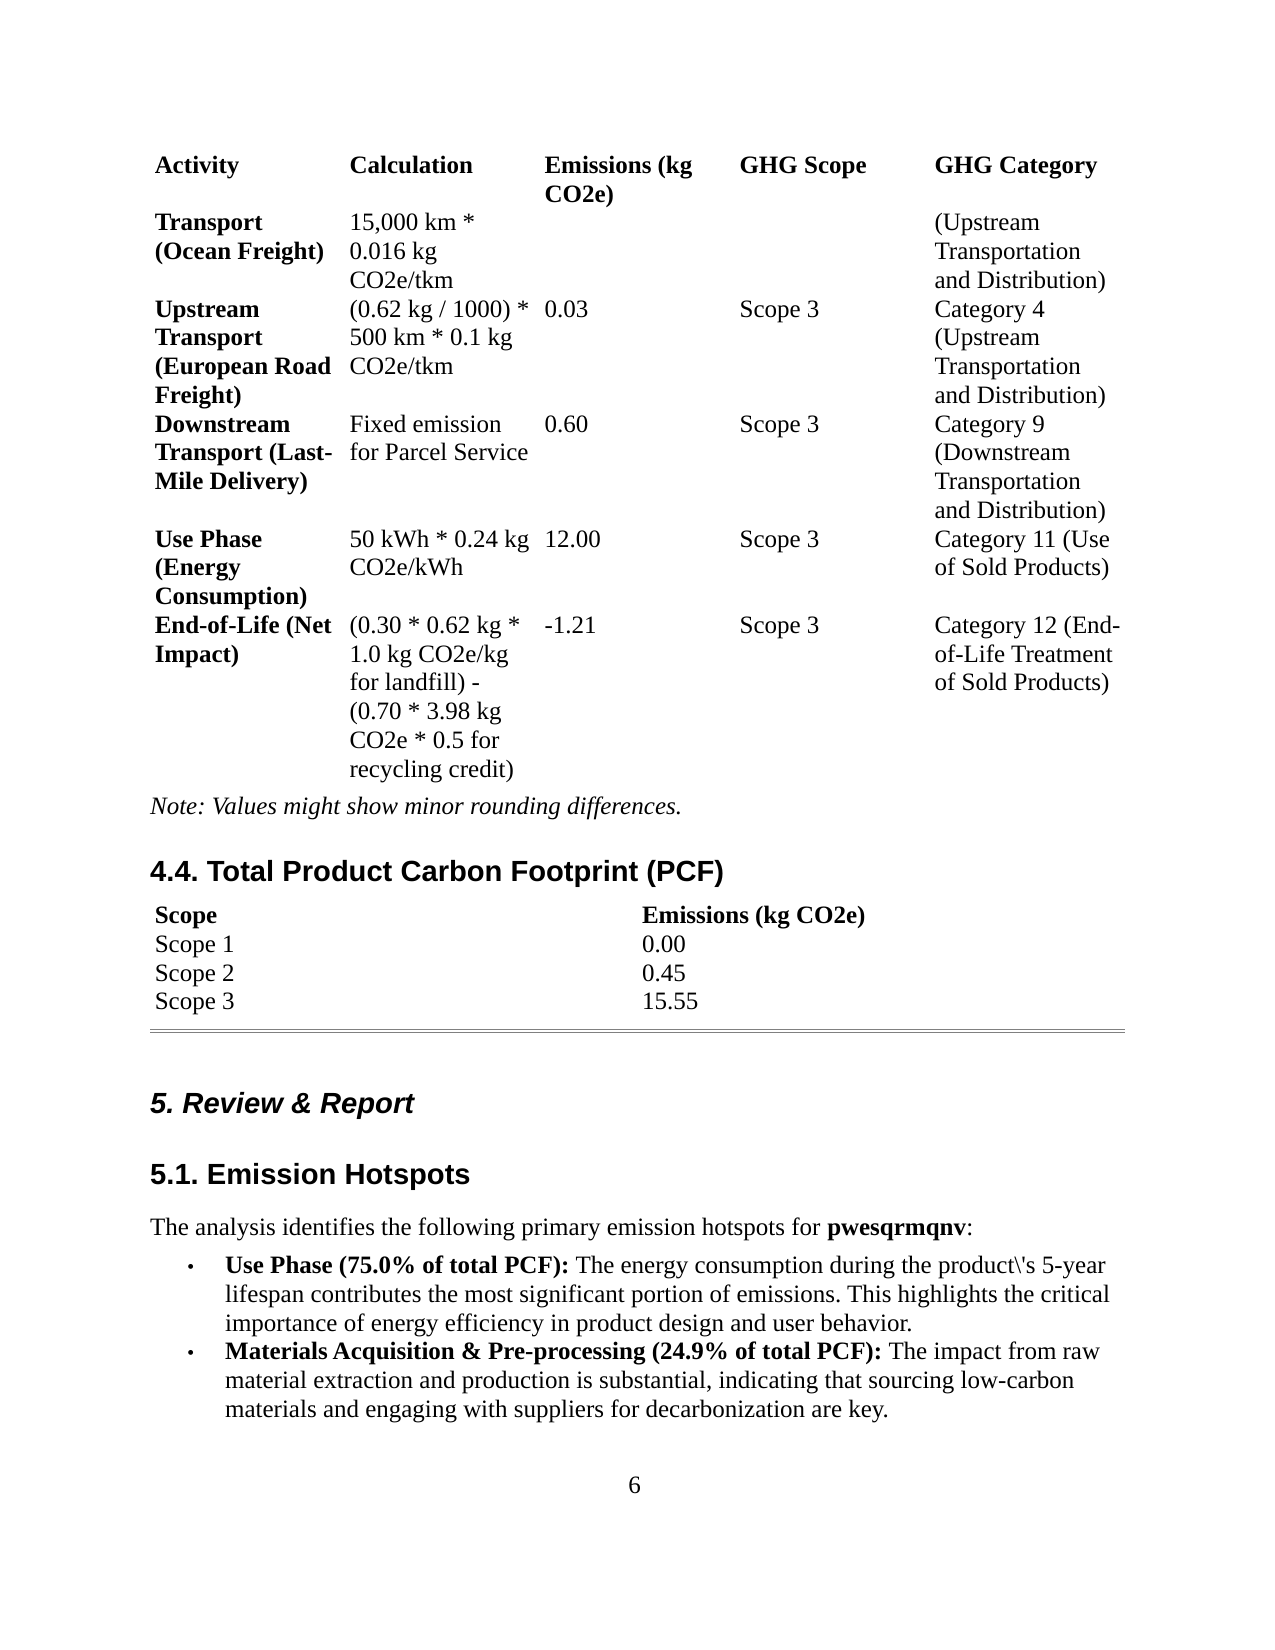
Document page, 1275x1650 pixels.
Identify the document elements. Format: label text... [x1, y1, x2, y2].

table_cell 0.60 [540, 409, 735, 524]
table_cell End-of-Life (Net Impact) [150, 610, 345, 782]
table_cell Scope 3 [150, 986, 637, 1015]
table_cell 0.45 [638, 958, 1125, 986]
list Use Phase (75.0% of total PCF): The energy consumption during the product\'s 5-year lifespan contributes the most significant portion of emissions. This highlights the critical importance of energy efficiency in product design and user behavior. [187, 1250, 1125, 1336]
table_cell (0.30 * 0.62 kg * 1.0 kg CO2e/kg for landfill) - (0.70 * 3.98 kg CO2e * 0.5 for recycling credit) [345, 610, 540, 782]
table_cell (0.62 kg / 1000) * 500 km * 0.1 kg CO2e/tkm [345, 294, 540, 409]
table_cell [735, 208, 930, 294]
table_cell 0.03 [540, 294, 735, 409]
table_cell Use Phase (Energy Consumption) [150, 524, 345, 610]
table_cell (Upstream Transportation and Distribution) [930, 208, 1125, 294]
table_header Calculation [345, 150, 540, 207]
table_cell 50 kWh * 0.24 kg CO2e/kWh [345, 524, 540, 610]
table_cell Category 12 (End-of-Life Treatment of Sold Products) [930, 610, 1125, 782]
table_cell 15,000 km * 0.016 kg CO2e/tkm [345, 208, 540, 294]
table_cell Upstream Transport (European Road Freight) [150, 294, 345, 409]
text Note: Values might show minor rounding differences. [150, 791, 1125, 820]
subtitle 5.1. Emission Hotspots [150, 1157, 1125, 1191]
table_cell [540, 208, 735, 294]
table_header GHG Scope [735, 150, 930, 207]
subtitle 5. Review & Report [150, 1086, 1125, 1120]
table_cell 12.00 [540, 524, 735, 610]
table_cell Scope 3 [735, 294, 930, 409]
table_cell Category 4 (Upstream Transportation and Distribution) [930, 294, 1125, 409]
table_cell 15.55 [638, 986, 1125, 1015]
text The analysis identifies the following primary emission hotspots for pwesqrmqnv: [150, 1212, 1125, 1241]
table_header Emissions (kg CO2e) [638, 900, 1125, 929]
table_cell Scope 2 [150, 958, 637, 986]
table_cell -1.21 [540, 610, 735, 782]
table_cell Fixed emission for Parcel Service [345, 409, 540, 524]
table_header GHG Category [930, 150, 1125, 207]
table_header Scope [150, 900, 637, 929]
table_header Emissions (kg CO2e) [540, 150, 735, 207]
table_cell Category 9 (Downstream Transportation and Distribution) [930, 409, 1125, 524]
table_cell Scope 3 [735, 524, 930, 610]
table_cell Scope 1 [150, 929, 637, 958]
subtitle 4.4. Total Product Carbon Footprint (PCF) [150, 854, 1125, 888]
table_cell Scope 3 [735, 409, 930, 524]
list Materials Acquisition & Pre-processing (24.9% of total PCF): The impact from raw material extraction and production is substantial, indicating that sourcing low-carbon materials and engaging with suppliers for decarbonization are key. [187, 1336, 1125, 1423]
table_header Activity [150, 150, 345, 207]
table_cell Category 11 (Use of Sold Products) [930, 524, 1125, 610]
table_cell Scope 3 [735, 610, 930, 782]
table_cell Transport (Ocean Freight) [150, 208, 345, 294]
table_cell Downstream Transport (Last-Mile Delivery) [150, 409, 345, 524]
table_cell 0.00 [638, 929, 1125, 958]
